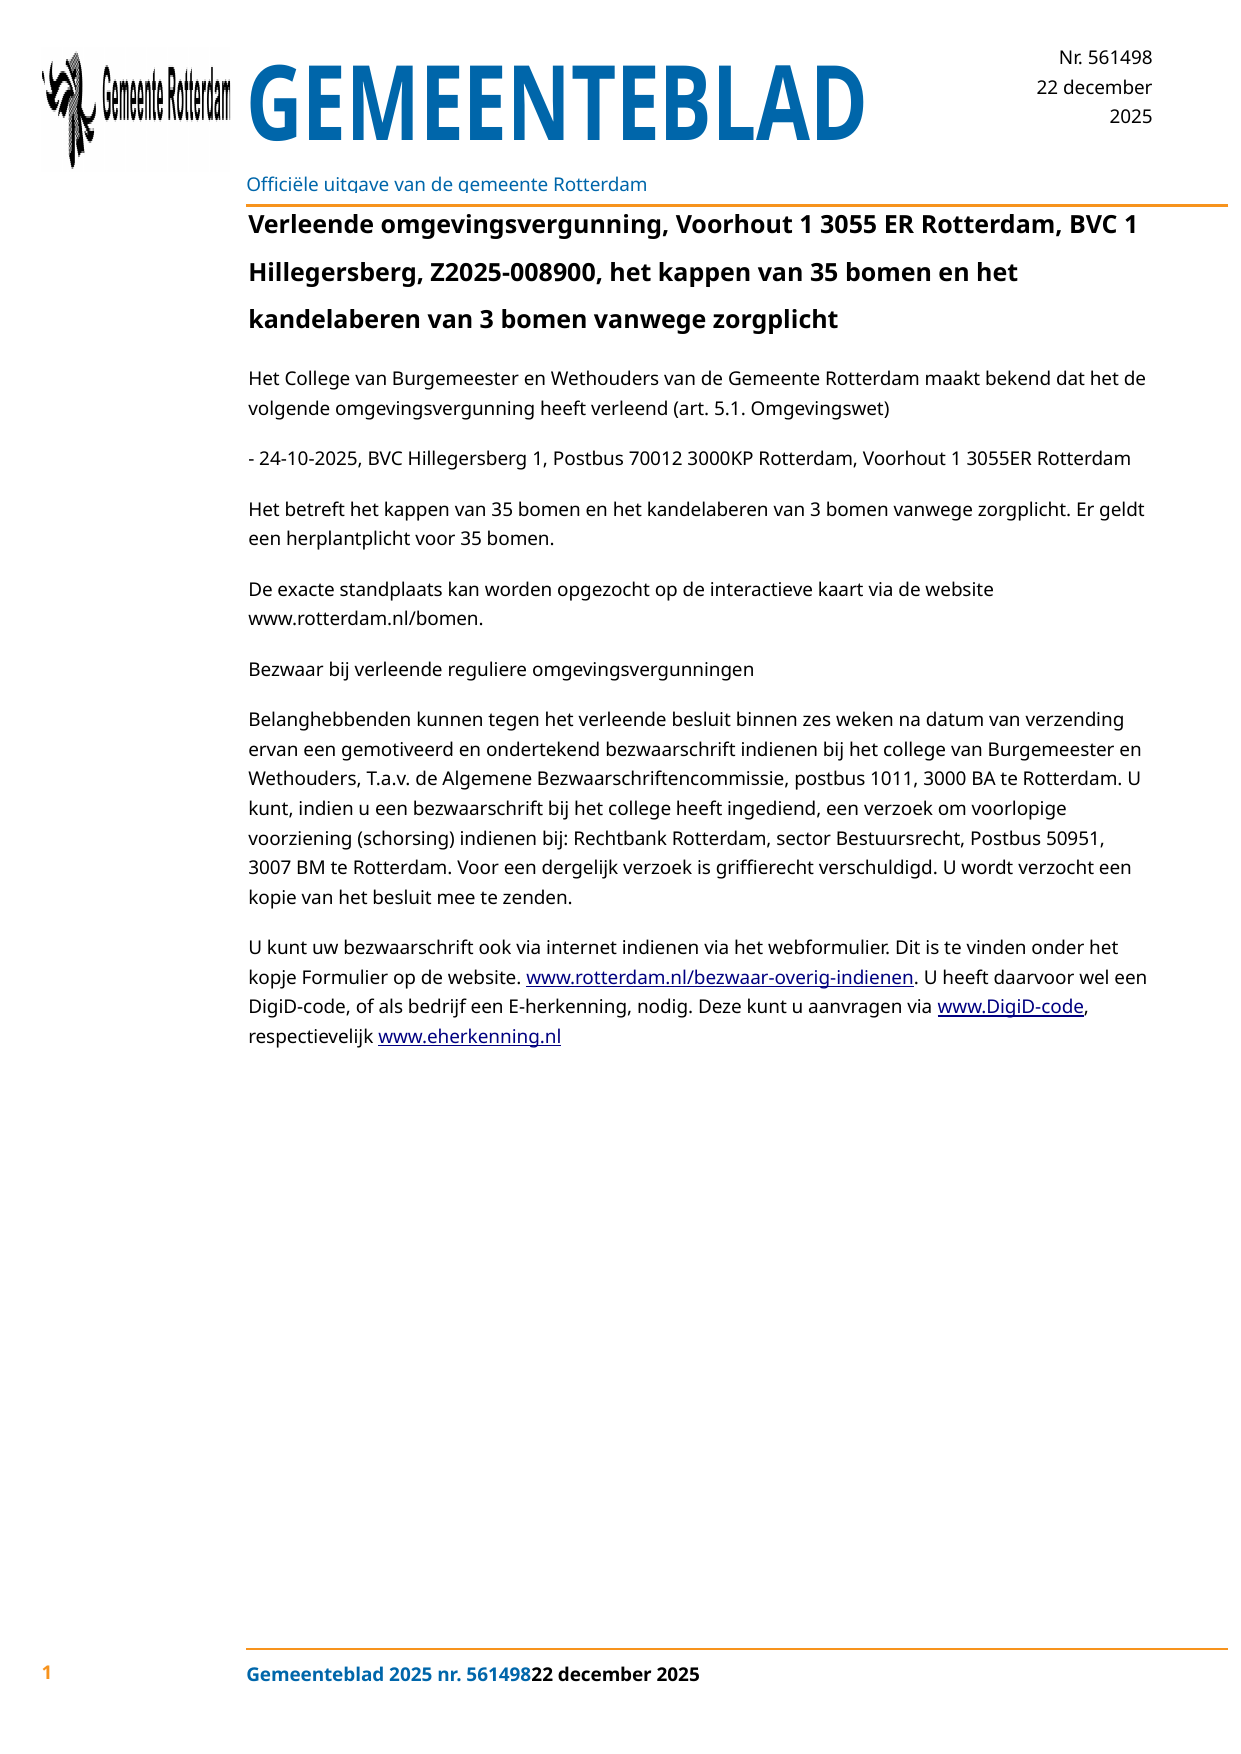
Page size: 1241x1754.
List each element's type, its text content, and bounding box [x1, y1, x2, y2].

text Belanghebbenden kunnen tegen het verleende besluit binnen zes weken na datum van verzending ervan een gemotiveerd en ondertekend bezwaarschrift indienen bij het college van Burgemeester en Wethouders, T.a.v. de Algemene Bezwaarschriftencommissie, postbus 1011, 3000 BA te Rotterdam. U kunt, indien u een bezwaarschrift bij het college heeft ingediend, een verzoek om voorlopige voorziening (schorsing) indienen bij: Rechtbank Rotterdam, sector Bestuursrecht, Postbus 50951, 3007 BM te Rotterdam. Voor een dergelijk verzoek is griffierecht verschuldigd. U wordt verzocht een kopie van het besluit mee te zenden. [248, 706, 1152, 909]
text De exacte standplaats kan worden opgezocht op de interactieve kaart via de website www.rotterdam.nl/bomen. [248, 576, 1152, 631]
text Bezwaar bij verleende reguliere omgevingsvergunningen [248, 656, 1152, 682]
text Het College van Burgemeester en Wethouders van de Gemeente Rotterdam maakt bekend dat het de volgende omgevingsvergunning heeft verleend (art. 5.1. Omgevingswet) [248, 366, 1152, 421]
picture [41, 47, 231, 172]
text U kunt uw bezwaarschrift ook via internet indienen via het webformulier. Dit is te vinden onder het kopje Formulier op de website. www.rotterdam.nl/bezwaar-overig-indienen. U heeft daarvoor wel een DigiD-code, of als bedrijf een E-herkenning, nodig. Deze kunt u aanvragen via www.DigiD-code, respectievelijk www.eherkenning.nl [248, 934, 1152, 1049]
text - 24-10-2025, BVC Hillegersberg 1, Postbus 70012 3000KP Rotterdam, Voorhout 1 3055ER Rotterdam [248, 446, 1152, 471]
text Verleende omgevingsvergunning, Voorhout 1 3055 ER Rotterdam, BVC 1 Hillegersberg, Z2025-008900, het kappen van 35 bomen en het kandelaberen van 3 bomen vanwege zorgplicht [248, 207, 1152, 336]
text Het betreft het kappen van 35 bomen en het kandelaberen van 3 bomen vanwege zorgplicht. Er geldt een herplantplicht voor 35 bomen. [248, 496, 1152, 551]
